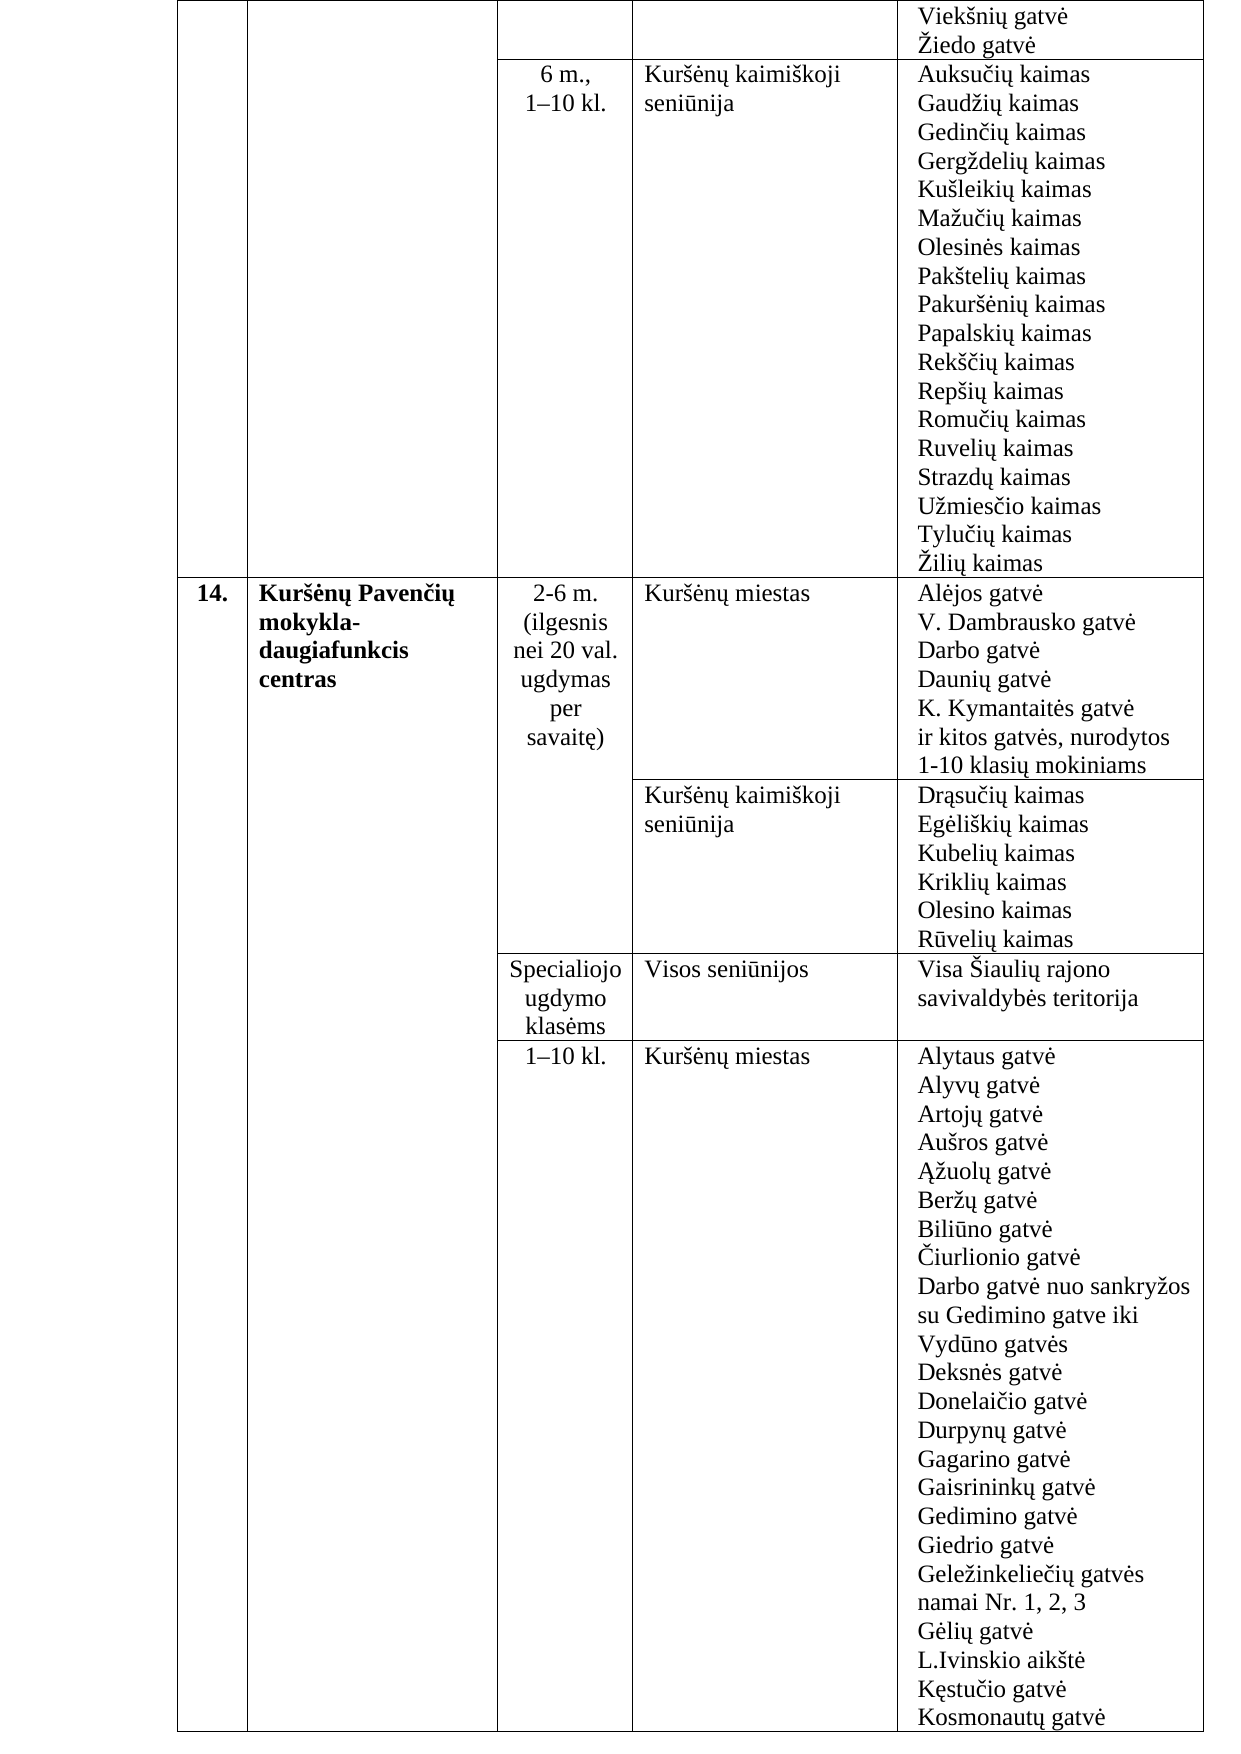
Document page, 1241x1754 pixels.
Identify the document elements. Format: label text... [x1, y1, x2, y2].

table_cell Specialiojo ugdymo klasėms [498, 954, 632, 1040]
table_cell Alėjos gatvė V. Dambrausko gatvė Darbo gatvė Daunių gatvė K. Kymantaitės gatvė ir kitos gatvės, nurodytos 1-10 klasių mokiniams [898, 578, 1203, 779]
table_cell [178, 1, 247, 577]
table_cell Auksučių kaimas Gaudžių kaimas Gedinčių kaimas Gergždelių kaimas Kušleikių kaimas Mažučių kaimas Olesinės kaimas Pakštelių kaimas Pakuršėnių kaimas Papalskių kaimas Rekščių kaimas Repšių kaimas Romučių kaimas Ruvelių kaimas Strazdų kaimas Užmiesčio kaimas Tylučių kaimas Žilių kaimas [898, 60, 1203, 577]
table_cell Kuršėnų kaimiškoji seniūnija [633, 780, 897, 953]
table_cell Kuršėnų Pavenčių mokykla-daugiafunkcis centras [248, 578, 497, 1731]
table_cell Kuršėnų miestas [633, 1041, 897, 1731]
table_cell Visos seniūnijos [633, 954, 897, 1040]
table_cell Visa Šiaulių rajono savivaldybės teritorija [898, 954, 1203, 1040]
table_cell [248, 1, 497, 577]
table_cell Viekšnių gatvė Žiedo gatvė [898, 1, 1203, 58]
table_cell Drąsučių kaimas Egėliškių kaimas Kubelių kaimas Kriklių kaimas Olesino kaimas Rūvelių kaimas [898, 780, 1203, 953]
table_cell [633, 1, 897, 58]
table_cell [498, 1, 632, 58]
table_cell 1–10 kl. [498, 1041, 632, 1731]
table_cell Kuršėnų kaimiškoji seniūnija [633, 60, 897, 577]
table_cell 14. [178, 578, 247, 1731]
table_cell Kuršėnų miestas [633, 578, 897, 779]
table_cell Alytaus gatvė Alyvų gatvė Artojų gatvė Aušros gatvė Ąžuolų gatvė Beržų gatvė Biliūno gatvė Čiurlionio gatvė Darbo gatvė nuo sankryžos su Gedimino gatve iki Vydūno gatvės Deksnės gatvė Donelaičio gatvė Durpynų gatvė Gagarino gatvė Gaisrininkų gatvė Gedimino gatvė Giedrio gatvė Geležinkeliečių gatvės namai Nr. 1, 2, 3 Gėlių gatvė L.Ivinskio aikštė Kęstučio gatvė Kosmonautų gatvė [898, 1041, 1203, 1731]
table_cell 2-6 m. (ilgesnis nei 20 val. ugdymas per savaitę) [498, 578, 632, 953]
table_cell 6 m., 1–10 kl. [498, 60, 632, 577]
